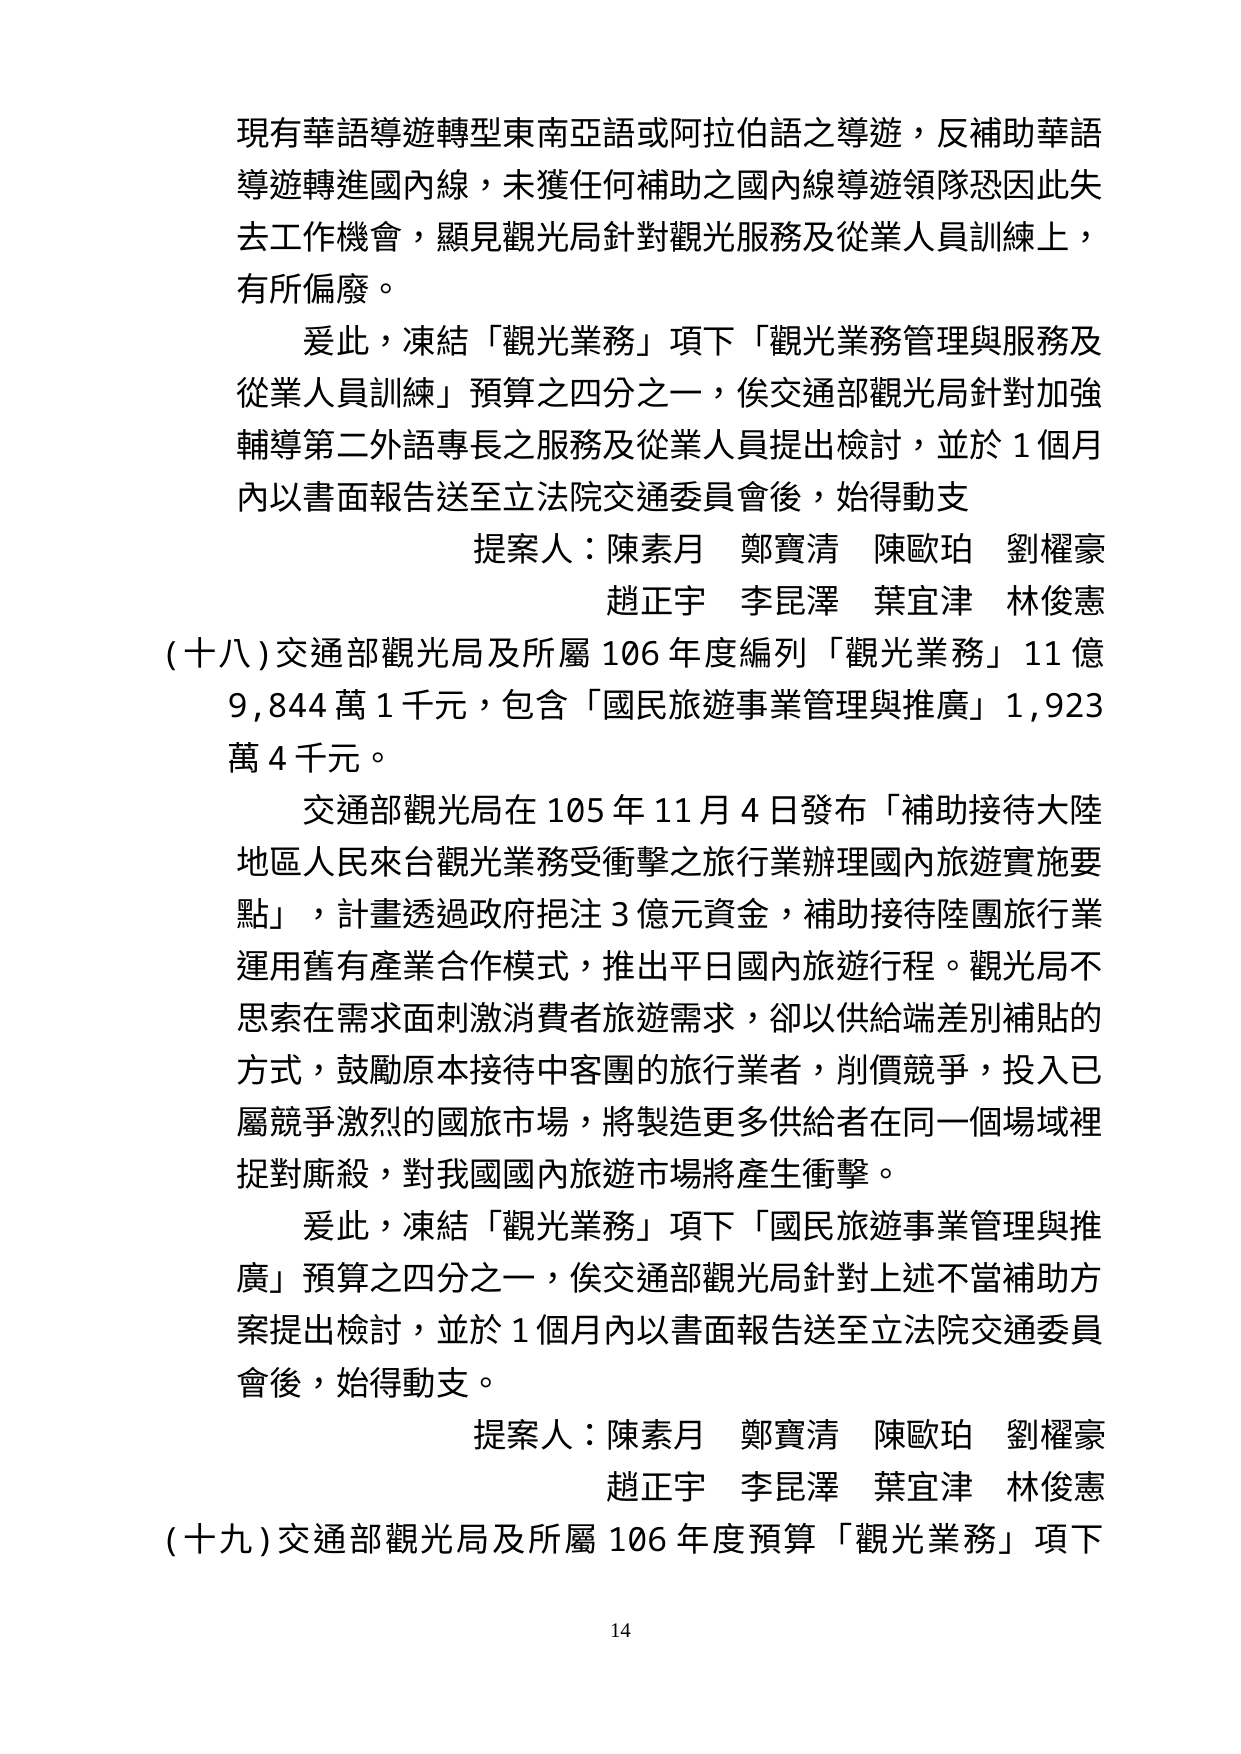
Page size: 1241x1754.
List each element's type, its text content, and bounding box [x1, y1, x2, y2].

text 交通部觀光局在105年11月4日發布「補助接待大陸地區人民來台觀光業務受衝擊之旅行業辦理國內旅遊實施要點」，計畫透過政府挹注3億元資金，補助接待陸團旅行業運用舊有產業合作模式，推出平日國內旅遊行程。觀光局不思索在需求面刺激消費者旅遊需求，卻以供給端差別補貼的方式，鼓勵原本接待中客團的旅行業者，削價競爭，投入已屬競爭激烈的國旅市場，將製造更多供給者在同一個場域裡捉對廝殺，對我國國內旅遊市場將產生衝擊。 [236, 780, 1104, 1197]
text (十八)交通部觀光局及所屬106年度編列「觀光業務」11億9,844萬1千元，包含「國民旅遊事業管理與推廣」1,923萬4千元。 [161, 624, 1104, 780]
text 提案人：陳素月 鄭寶清 陳歐珀 劉櫂豪 趙正宇 李昆澤 葉宜津 林俊憲 [473, 520, 1117, 624]
text 現有華語導遊轉型東南亞語或阿拉伯語之導遊，反補助華語導遊轉進國內線，未獲任何補助之國內線導遊領隊恐因此失去工作機會，顯見觀光局針對觀光服務及從業人員訓練上，有所偏廢。 [236, 103, 1104, 312]
text 提案人：陳素月 鄭寶清 陳歐珀 劉櫂豪 趙正宇 李昆澤 葉宜津 林俊憲 [473, 1405, 1117, 1509]
text (十九)交通部觀光局及所屬106年度預算「觀光業務」項下「國民旅遊事業管理與推廣」編列1,923萬4千元，其中「一般事務費」編列525萬3千元，除了環境美化、清潔、保全等費用外，主要係辦理旅遊服務中心及觀光旅遊業設立、管理、督導及考核等相關經費。惟根據審計部104年度決算審核報告，部分觀光旅遊業者未訂定大量傷病患緊急醫療救護計畫，另為避免觀光遊樂業者違規從事短期租借，應加強稽查緊鄰經營範圍之增設設施，並通報主管機關查處。爰此，交通部觀光局及所屬106年度預算「觀光業務」項下「國民旅遊事業管理與推廣」編列1,923萬4千元，凍結四分之一，俟交通部觀光局就觀光遊樂業者違規從事短期租借加強稽查情形及督促觀光旅遊業者訂定大量傷病患緊急醫療救護計畫，向立法院交通委員會提出書面報告後，始得動支。 [161, 1509, 1104, 1562]
text 爰此，凍結「觀光業務」項下「觀光業務管理與服務及從業人員訓練」預算之四分之一，俟交通部觀光局針對加強輔導第二外語專長之服務及從業人員提出檢討，並於1個月內以書面報告送至立法院交通委員會後，始得動支 [236, 312, 1104, 520]
text 爰此，凍結「觀光業務」項下「國民旅遊事業管理與推廣」預算之四分之一，俟交通部觀光局針對上述不當補助方案提出檢討，並於1個月內以書面報告送至立法院交通委員會後，始得動支。 [236, 1197, 1104, 1405]
